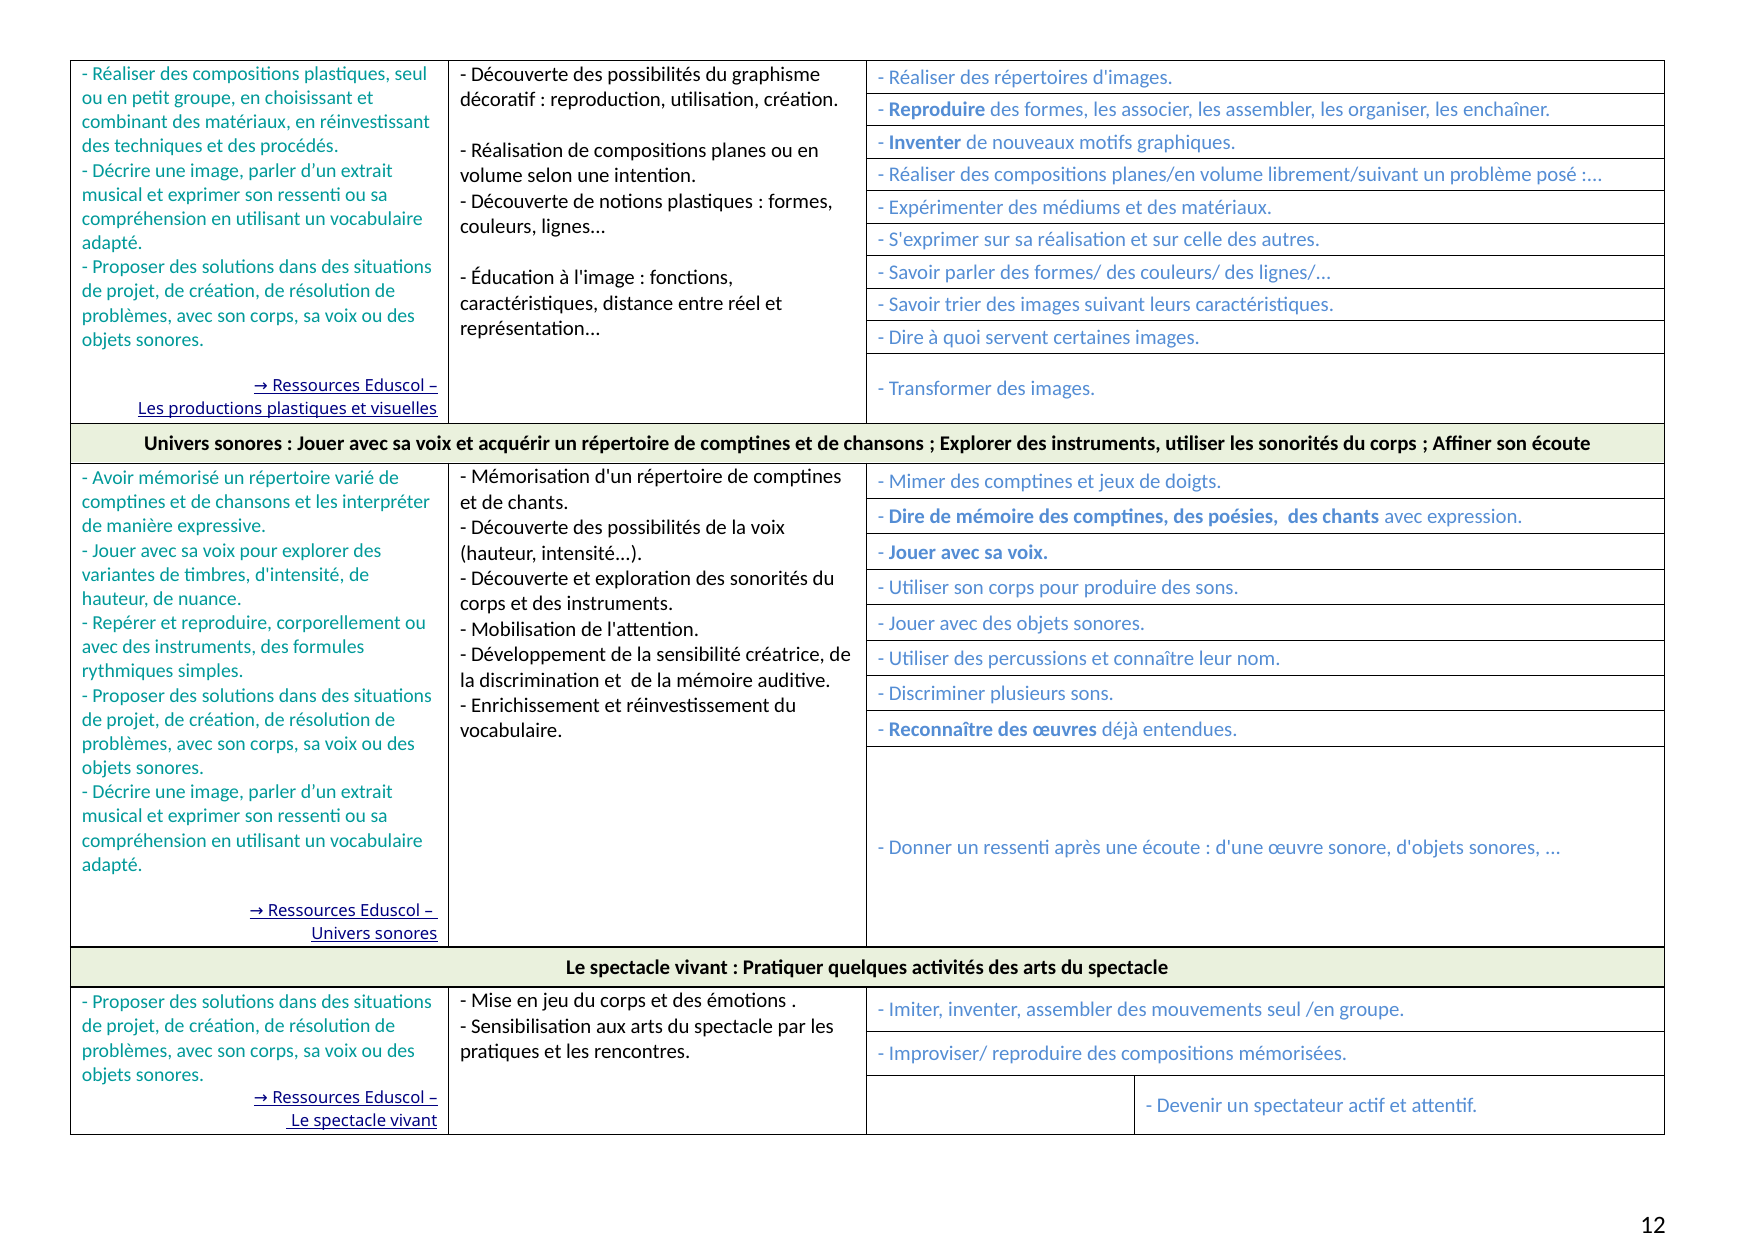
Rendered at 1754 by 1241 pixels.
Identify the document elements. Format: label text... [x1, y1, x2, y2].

table_cell - S'exprimer sur sa réalisation et sur celle des autres. [867, 224, 1664, 255]
table_cell Univers sonores : Jouer avec sa voix et acquérir un répertoire de comptines et de chansons ; Explorer des instruments, utiliser les sonorités du corps ; Affiner son écoute [71, 424, 1664, 462]
table_cell - Imiter, inventer, assembler des mouvements seul /en groupe. [867, 988, 1664, 1031]
table_cell - Transformer des images. [867, 354, 1664, 422]
table_cell - Dire de mémoire des comptines, des poésies, des chants avec expression. [867, 499, 1664, 533]
table_cell - Reproduire des formes, les associer, les assembler, les organiser, les enchaîner. [867, 94, 1664, 125]
table_cell - Devenir un spectateur actif et attentif. [1135, 1076, 1664, 1134]
table_header - Réaliser des répertoires d'images. [867, 61, 1664, 92]
table_cell - Mimer des comptines et jeux de doigts. [867, 464, 1664, 498]
table_cell - Mise en jeu du corps et des émotions . - Sensibilisation aux arts du spectacle par les pratiques et les rencontres. [449, 988, 866, 1134]
table_cell - Expérimenter des médiums et des matériaux. [867, 191, 1664, 222]
table_cell - Jouer avec sa voix. [867, 534, 1664, 569]
table_cell - Donner un ressenti après une écoute : d'une œuvre sonore, d'objets sonores, ... [867, 747, 1664, 946]
table_cell - Proposer des solutions dans des situations de projet, de création, de résolution de problèmes, avec son corps, sa voix ou des objets sonores. → Ressources Eduscol – Le spectacle vivant [71, 988, 448, 1134]
table_cell - Réaliser des compositions planes/en volume librement/suivant un problème posé :... [867, 159, 1664, 190]
table_cell - Avoir mémorisé un répertoire varié de comptines et de chansons et les interpréter de manière expressive. - Jouer avec sa voix pour explorer des variantes de timbres, d'intensité, de hauteur, de nuance. - Repérer et reproduire, corporellement ou avec des instruments, des formules rythmiques simples. - Proposer des solutions dans des situations de projet, de création, de résolution de problèmes, avec son corps, sa voix ou des objets sonores. - Décrire une image, parler d’un extrait musical et exprimer son ressenti ou sa compréhension en utilisant un vocabulaire adapté. → Ressources Eduscol – Univers sonores [71, 464, 448, 946]
table_cell - Dire à quoi servent certaines images. [867, 321, 1664, 352]
table_cell - Inventer de nouveaux motifs graphiques. [867, 126, 1664, 157]
table_cell - Savoir trier des images suivant leurs caractéristiques. [867, 289, 1664, 320]
table_cell - Discriminer plusieurs sons. [867, 676, 1664, 710]
table_cell - Mémorisation d'un répertoire de comptines et de chants. - Découverte des possibilités de la voix (hauteur, intensité...). - Découverte et exploration des sonorités du corps et des instruments. - Mobilisation de l'attention. - Développement de la sensibilité créatrice, de la discrimination et de la mémoire auditive. - Enrichissement et réinvestissement du vocabulaire. [449, 464, 866, 946]
table_cell - Savoir parler des formes/ des couleurs/ des lignes/... [867, 256, 1664, 287]
table_cell - Utiliser son corps pour produire des sons. [867, 570, 1664, 604]
table_cell - Jouer avec des objets sonores. [867, 605, 1664, 639]
table_cell [867, 1076, 1134, 1134]
table_header - Découverte des possibilités du graphisme décoratif : reproduction, utilisation, création. - Réalisation de compositions planes ou en volume selon une intention. - Découverte de notions plastiques : formes, couleurs, lignes... - Éducation à l'image : fonctions, caractéristiques, distance entre réel et représentation... [449, 61, 866, 422]
table_cell - Improviser/ reproduire des compositions mémorisées. [867, 1032, 1664, 1075]
table_header - Réaliser des compositions plastiques, seul ou en petit groupe, en choisissant et combinant des matériaux, en réinvestissant des techniques et des procédés. - Décrire une image, parler d’un extrait musical et exprimer son ressenti ou sa compréhension en utilisant un vocabulaire adapté. - Proposer des solutions dans des situations de projet, de création, de résolution de problèmes, avec son corps, sa voix ou des objets sonores. → Ressources Eduscol – Les productions plastiques et visuelles [71, 61, 448, 422]
table_cell - Reconnaître des œuvres déjà entendues. [867, 711, 1664, 746]
table_cell - Utiliser des percussions et connaître leur nom. [867, 641, 1664, 675]
table_cell Le spectacle vivant : Pratiquer quelques activités des arts du spectacle [71, 948, 1664, 986]
